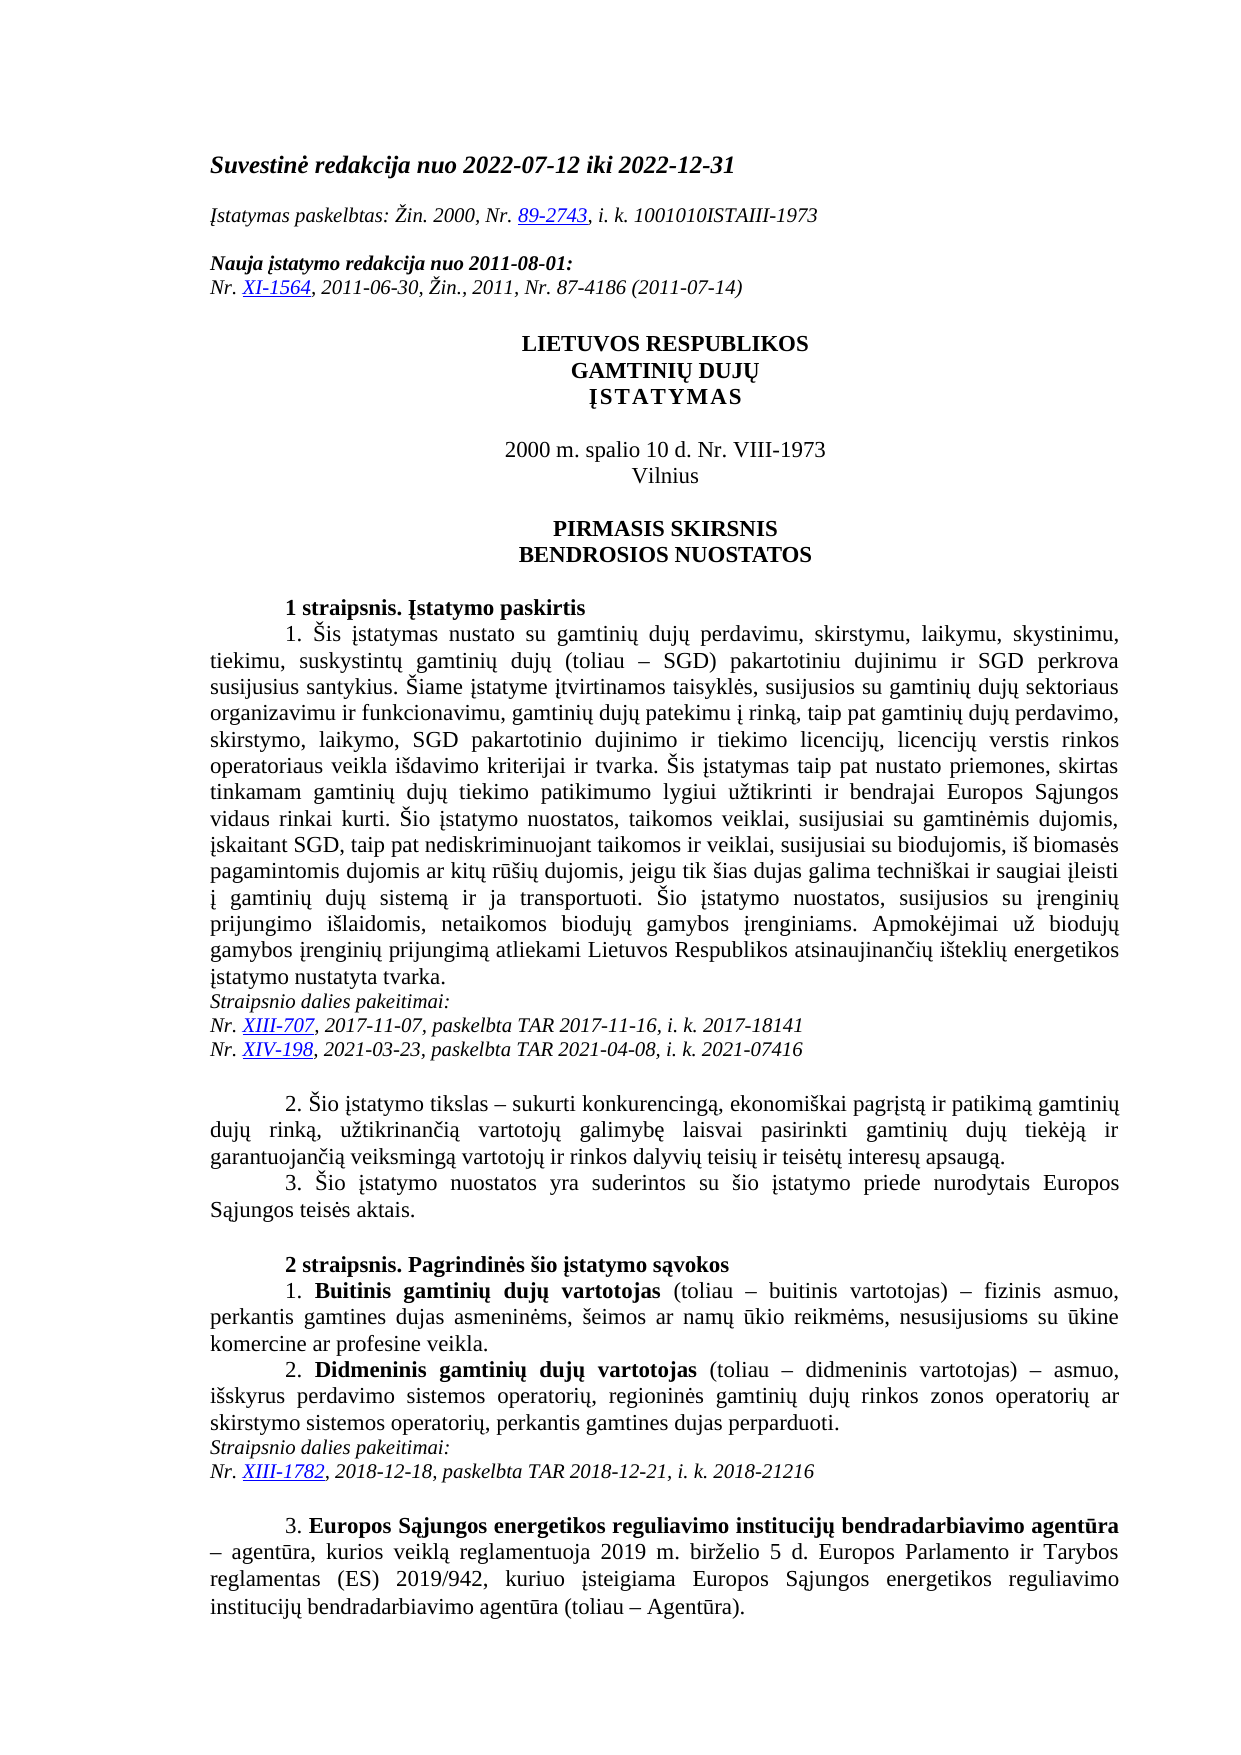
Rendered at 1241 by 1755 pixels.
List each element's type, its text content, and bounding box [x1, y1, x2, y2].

text 1. Buitinis gamtinių dujų vartotojas (toliau – buitinis vartotojas) – fizinis asmuo, perkantis gamtines dujas asmeninėms, šeimos ar namų ūkio reikmėms, nesusijusioms su ūkine komercine ar profesine veikla. [210, 1277, 1120, 1356]
text Suvestinė redakcija nuo 2022-07-12 iki 2022-12-31 [210, 150, 1120, 179]
text Nr. XIII-707, 2017-11-07, paskelbta TAR 2017-11-16, i. k. 2017-18141 [210, 1013, 1120, 1037]
text PIRMASIS SKIRSNIS [210, 515, 1120, 541]
text LIETUVOS RESPUBLIKOS [210, 330, 1120, 357]
text BENDROSIOS NUOSTATOS [210, 541, 1120, 568]
text Straipsnio dalies pakeitimai: [210, 989, 1120, 1013]
text Nr. XIII-1782, 2018-12-18, paskelbta TAR 2018-12-21, i. k. 2018-21216 [210, 1459, 1120, 1483]
text GAMTINIŲ DUJŲ [210, 357, 1120, 383]
text Įstatymas paskelbtas: Žin. 2000, Nr. 89-2743, i. k. 1001010ISTAIII-1973 [210, 203, 1120, 227]
text 3. Šio įstatymo nuostatos yra suderintos su šio įstatymo priede nurodytais Europos Sąjungos teisės aktais. [210, 1169, 1120, 1222]
text Nr. XIV-198, 2021-03-23, paskelbta TAR 2021-04-08, i. k. 2021-07416 [210, 1037, 1120, 1061]
text 2. Šio įstatymo tikslas – sukurti konkurencingą, ekonomiškai pagrįstą ir patikimą gamtinių dujų rinką, užtikrinančią vartotojų galimybę laisvai pasirinkti gamtinių dujų tiekėją ir garantuojančią veiksmingą vartotojų ir rinkos dalyvių teisių ir teisėtų interesų apsaugą. [210, 1090, 1120, 1169]
text 3. Europos Sąjungos energetikos reguliavimo institucijų bendradarbiavimo agentūra – agentūra, kurios veiklą reglamentuoja 2019 m. birželio 5 d. Europos Parlamento ir Tarybos reglamentas (ES) 2019/942, kuriuo įsteigiama Europos Sąjungos energetikos reguliavimo institucijų bendradarbiavimo agentūra (toliau – Agentūra). [210, 1512, 1120, 1620]
text 1. Šis įstatymas nustato su gamtinių dujų perdavimu, skirstymu, laikymu, skystinimu, tiekimu, suskystintų gamtinių dujų (toliau – SGD) pakartotiniu dujinimu ir SGD perkrova susijusius santykius. Šiame įstatyme įtvirtinamos taisyklės, susijusios su gamtinių dujų sektoriaus organizavimu ir funkcionavimu, gamtinių dujų patekimu į rinką, taip pat gamtinių dujų perdavimo, skirstymo, laikymo, SGD pakartotinio dujinimo ir tiekimo licencijų, licencijų verstis rinkos operatoriaus veikla išdavimo kriterijai ir tvarka. Šis įstatymas taip pat nustato priemones, skirtas tinkamam gamtinių dujų tiekimo patikimumo lygiui užtikrinti ir bendrajai Europos Sąjungos vidaus rinkai kurti. Šio įstatymo nuostatos, taikomos veiklai, susijusiai su gamtinėmis dujomis, įskaitant SGD, taip pat nediskriminuojant taikomos ir veiklai, susijusiai su biodujomis, iš biomasės pagamintomis dujomis ar kitų rūšių dujomis, jeigu tik šias dujas galima techniškai ir saugiai įleisti į gamtinių dujų sistemą ir ja transportuoti. Šio įstatymo nuostatos, susijusios su įrenginių prijungimo išlaidomis, netaikomos biodujų gamybos įrenginiams. Apmokėjimai už biodujų gamybos įrenginių prijungimą atliekami Lietuvos Respublikos atsinaujinančių išteklių energetikos įstatymo nustatyta tvarka. [210, 620, 1120, 989]
text 2. Didmeninis gamtinių dujų vartotojas (toliau – didmeninis vartotojas) – asmuo, išskyrus perdavimo sistemos operatorių, regioninės gamtinių dujų rinkos zonos operatorių ar skirstymo sistemos operatorių, perkantis gamtines dujas perparduoti. [210, 1356, 1120, 1435]
text ĮSTATYMAS [210, 383, 1120, 409]
text 1 straipsnis. Įstatymo paskirtis [210, 594, 1120, 620]
text Straipsnio dalies pakeitimai: [210, 1435, 1120, 1459]
text Nauja įstatymo redakcija nuo 2011-08-01: [210, 251, 1120, 275]
text Nr. XI-1564, 2011-06-30, Žin., 2011, Nr. 87-4186 (2011-07-14) [210, 275, 1120, 299]
text 2000 m. spalio 10 d. Nr. VIII-1973 Vilnius [210, 436, 1120, 488]
text 2 straipsnis. Pagrindinės šio įstatymo sąvokos [210, 1251, 1120, 1277]
